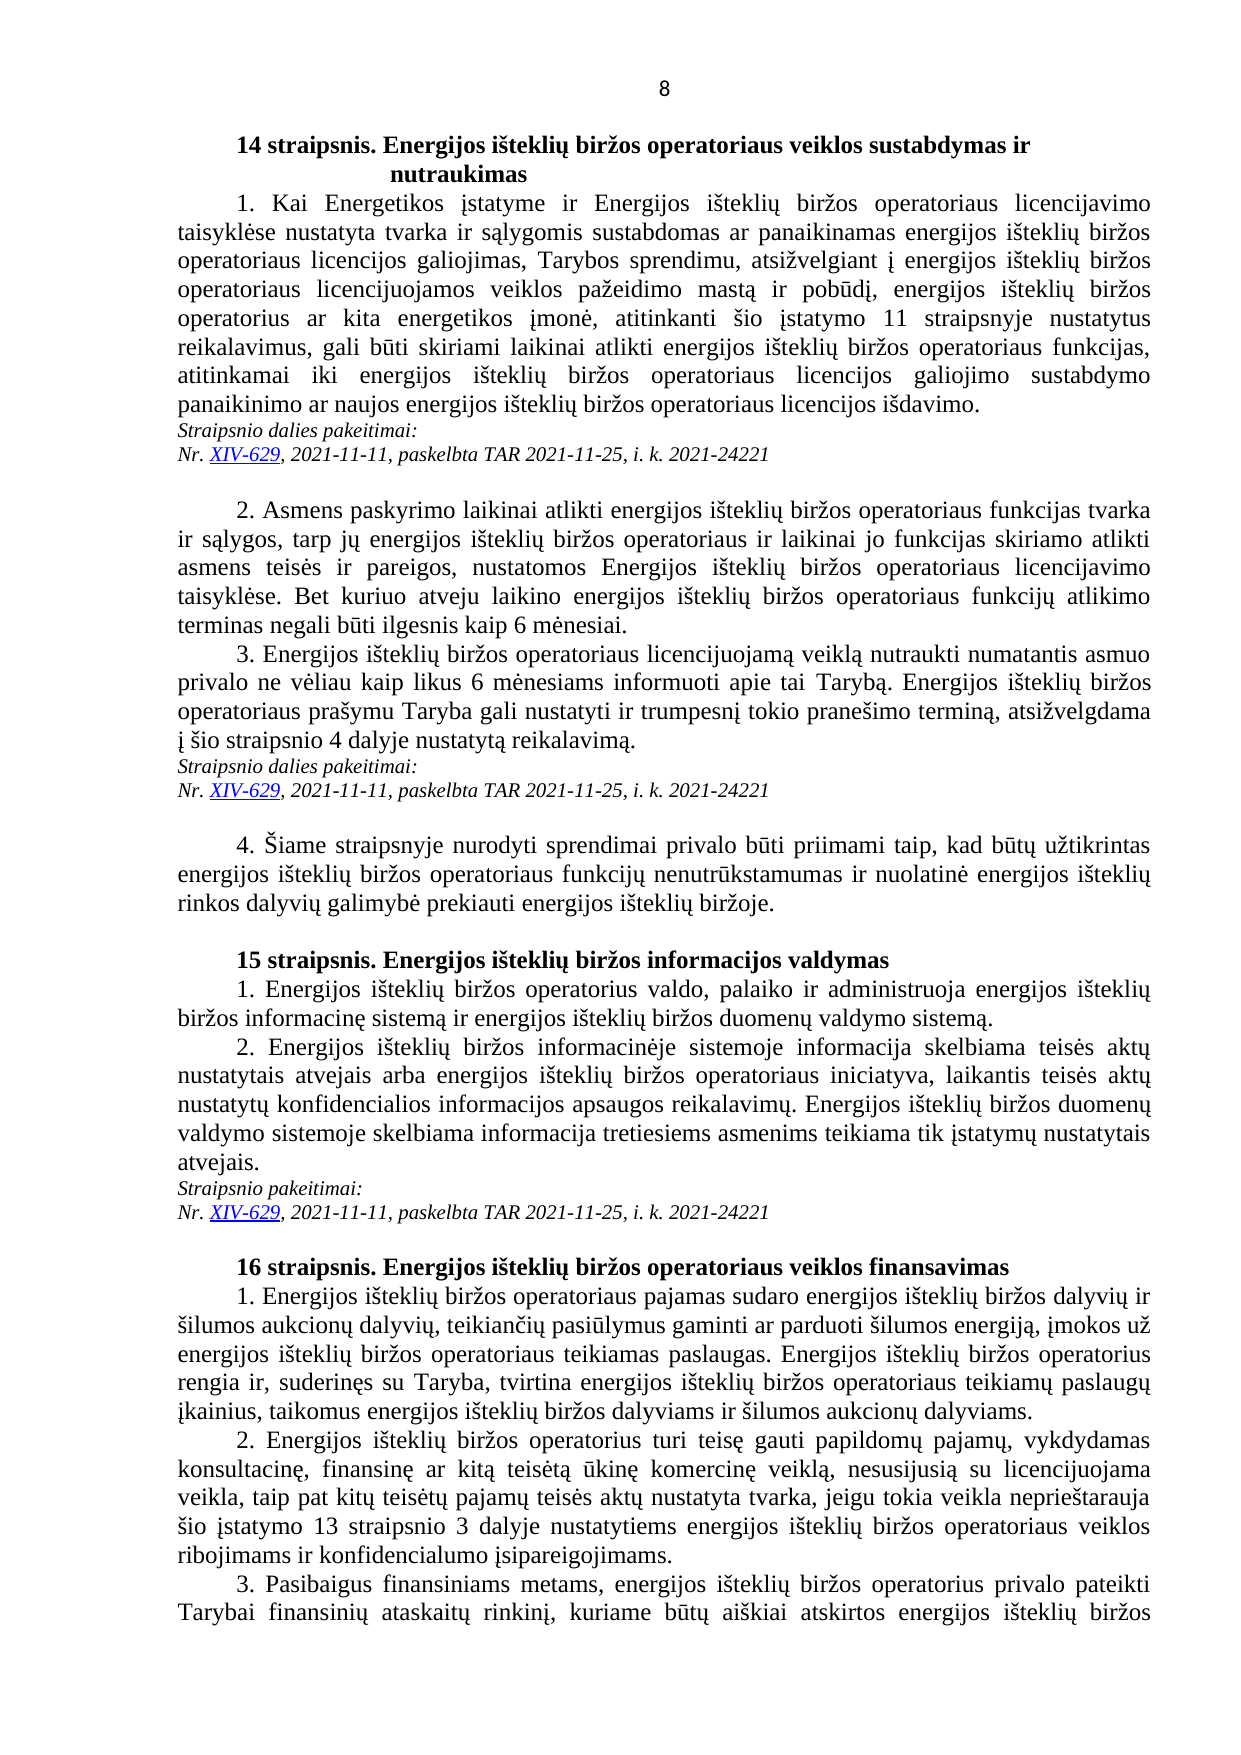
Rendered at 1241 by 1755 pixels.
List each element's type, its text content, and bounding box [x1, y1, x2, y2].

text 1. Kai Energetikos įstatyme ir Energijos išteklių biržos operatoriaus licencijavimo taisyklėse nustatyta tvarka ir sąlygomis sustabdomas ar panaikinamas energijos išteklių biržos operatoriaus licencijos galiojimas, Tarybos sprendimu, atsižvelgiant į energijos išteklių biržos operatoriaus licencijuojamos veiklos pažeidimo mastą ir pobūdį, energijos išteklių biržos operatorius ar kita energetikos įmonė, atitinkanti šio įstatymo 11 straipsnyje nustatytus reikalavimus, gali būti skiriami laikinai atlikti energijos išteklių biržos operatoriaus funkcijas, atitinkamai iki energijos išteklių biržos operatoriaus licencijos galiojimo sustabdymo panaikinimo ar naujos energijos išteklių biržos operatoriaus licencijos išdavimo. [177, 188, 1152, 418]
text 15 straipsnis. Energijos išteklių biržos informacijos valdymas [177, 946, 1152, 974]
text Nr. XIV-629, 2021-11-11, paskelbta TAR 2021-11-25, i. k. 2021-24221 [177, 1200, 1152, 1224]
text Nr. XIV-629, 2021-11-11, paskelbta TAR 2021-11-25, i. k. 2021-24221 [177, 778, 1152, 802]
text 4. Šiame straipsnyje nurodyti sprendimai privalo būti priimami taip, kad būtų užtikrintas energijos išteklių biržos operatoriaus funkcijų nenutrūkstamumas ir nuolatinė energijos išteklių rinkos dalyvių galimybė prekiauti energijos išteklių biržoje. [177, 831, 1152, 917]
text 1. Energijos išteklių biržos operatorius valdo, palaiko ir administruoja energijos išteklių biržos informacinę sistemą ir energijos išteklių biržos duomenų valdymo sistemą. [177, 974, 1152, 1032]
text 3. Energijos išteklių biržos operatoriaus licencijuojamą veiklą nutraukti numatantis asmuo privalo ne vėliau kaip likus 6 mėnesiams informuoti apie tai Tarybą. Energijos išteklių biržos operatoriaus prašymu Taryba gali nustatyti ir trumpesnį tokio pranešimo terminą, atsižvelgdama į šio straipsnio 4 dalyje nustatytą reikalavimą. [177, 639, 1152, 754]
text 1. Energijos išteklių biržos operatoriaus pajamas sudaro energijos išteklių biržos dalyvių ir šilumos aukcionų dalyvių, teikiančių pasiūlymus gaminti ar parduoti šilumos energiją, įmokos už energijos išteklių biržos operatoriaus teikiamas paslaugas. Energijos išteklių biržos operatorius rengia ir, suderinęs su Taryba, tvirtina energijos išteklių biržos operatoriaus teikiamų paslaugų įkainius, taikomus energijos išteklių biržos dalyviams ir šilumos aukcionų dalyviams. [177, 1281, 1152, 1425]
text Straipsnio pakeitimai: [177, 1176, 1152, 1200]
text 16 straipsnis. Energijos išteklių biržos operatoriaus veiklos finansavimas [177, 1252, 1152, 1281]
text 2. Energijos išteklių biržos operatorius turi teisę gauti papildomų pajamų, vykdydamas konsultacinę, finansinę ar kitą teisėtą ūkinę komercinę veiklą, nesusijusią su licencijuojama veikla, taip pat kitų teisėtų pajamų teisės aktų nustatyta tvarka, jeigu tokia veikla neprieštarauja šio įstatymo 13 straipsnio 3 dalyje nustatytiems energijos išteklių biržos operatoriaus veiklos ribojimams ir konfidencialumo įsipareigojimams. [177, 1425, 1152, 1569]
text Straipsnio dalies pakeitimai: [177, 754, 1152, 778]
text 3. Pasibaigus finansiniams metams, energijos išteklių biržos operatorius privalo pateikti Tarybai finansinių ataskaitų rinkinį, kuriame būtų aiškiai atskirtos energijos išteklių biržos [177, 1569, 1152, 1626]
text Straipsnio dalies pakeitimai: [177, 418, 1152, 442]
text 2. Asmens paskyrimo laikinai atlikti energijos išteklių biržos operatoriaus funkcijas tvarka ir sąlygos, tarp jų energijos išteklių biržos operatoriaus ir laikinai jo funkcijas skiriamo atlikti asmens teisės ir pareigos, nustatomos Energijos išteklių biržos operatoriaus licencijavimo taisyklėse. Bet kuriuo atveju laikino energijos išteklių biržos operatoriaus funkcijų atlikimo terminas negali būti ilgesnis kaip 6 mėnesiai. [177, 495, 1152, 639]
text 14 straipsnis. Energijos išteklių biržos operatoriaus veiklos sustabdymas ir nutraukimas [236, 131, 1152, 188]
text Nr. XIV-629, 2021-11-11, paskelbta TAR 2021-11-25, i. k. 2021-24221 [177, 442, 1152, 466]
text 2. Energijos išteklių biržos informacinėje sistemoje informacija skelbiama teisės aktų nustatytais atvejais arba energijos išteklių biržos operatoriaus iniciatyva, laikantis teisės aktų nustatytų konfidencialios informacijos apsaugos reikalavimų. Energijos išteklių biržos duomenų valdymo sistemoje skelbiama informacija tretiesiems asmenims teikiama tik įstatymų nustatytais atvejais. [177, 1032, 1152, 1176]
